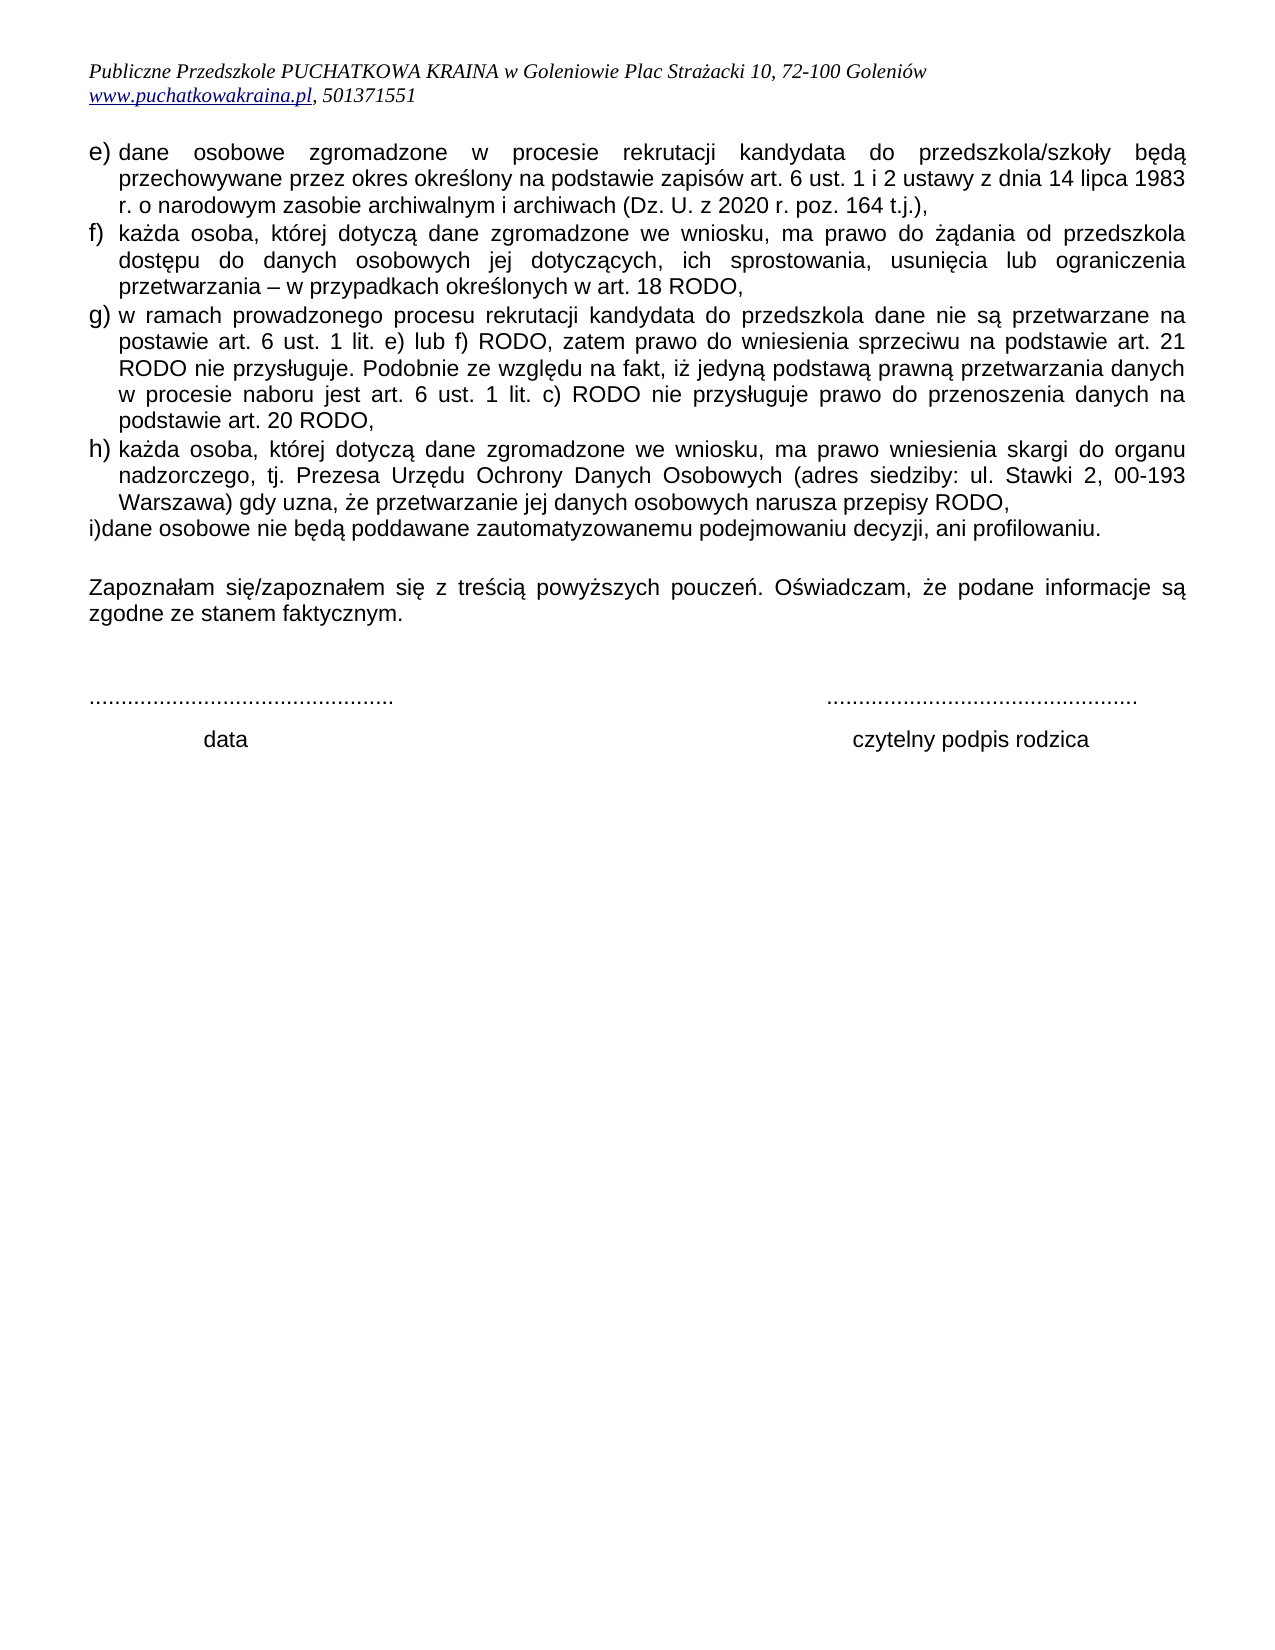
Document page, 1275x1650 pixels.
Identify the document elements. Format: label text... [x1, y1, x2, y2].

list w ramach prowadzonego procesu rekrutacji kandydata do przedszkola dane nie są przetwarzane na postawie art. 6 ust. 1 lit. e) lub f) RODO, zatem prawo do wniesienia sprzeciwu na podstawie art. 21 RODO nie przysługuje. Podobnie ze względu na fakt, iż jedyną podstawą prawną przetwarzania danych w procesie naboru jest art. 6 ust. 1 lit. c) RODO nie przysługuje prawo do przenoszenia danych na podstawie art. 20 RODO, [89, 299, 1186, 434]
list dane osobowe zgromadzone w procesie rekrutacji kandydata do przedszkola/szkoły będą przechowywane przez okres określony na podstawie zapisów art. 6 ust. 1 i 2 ustawy z dnia 14 lipca 1983 r. o narodowym zasobie archiwalnym i archiwach (Dz. U. z 2020 r. poz. 164 t.j.), [89, 137, 1186, 218]
list każda osoba, której dotyczą dane zgromadzone we wniosku, ma prawo do żądania od przedszkola dostępu do danych osobowych jej dotyczących, ich sprostowania, usunięcia lub ograniczenia przetwarzania – w przypadkach określonych w art. 18 RODO, [89, 218, 1186, 299]
list każda osoba, której dotyczą dane zgromadzone we wniosku, ma prawo wniesienia skargi do organu nadzorczego, tj. Prezesa Urzędu Ochrony Danych Osobowych (adres siedziby: ul. Stawki 2, 00-193 Warszawa) gdy uzna, że przetwarzanie jej danych osobowych narusza przepisy RODO, [89, 434, 1186, 515]
text ................................................ ................................................. [89, 679, 1186, 711]
text i)dane osobowe nie będą poddawane zautomatyzowanemu podejmowaniu decyzji, ani profilowaniu. [89, 515, 1186, 542]
text Zapoznałam się/zapoznałem się z treścią powyższych pouczeń. Oświadczam, że podane informacje są zgodne ze stanem faktycznym. [89, 573, 1186, 626]
text data czytelny podpis rodzica [89, 722, 1186, 754]
